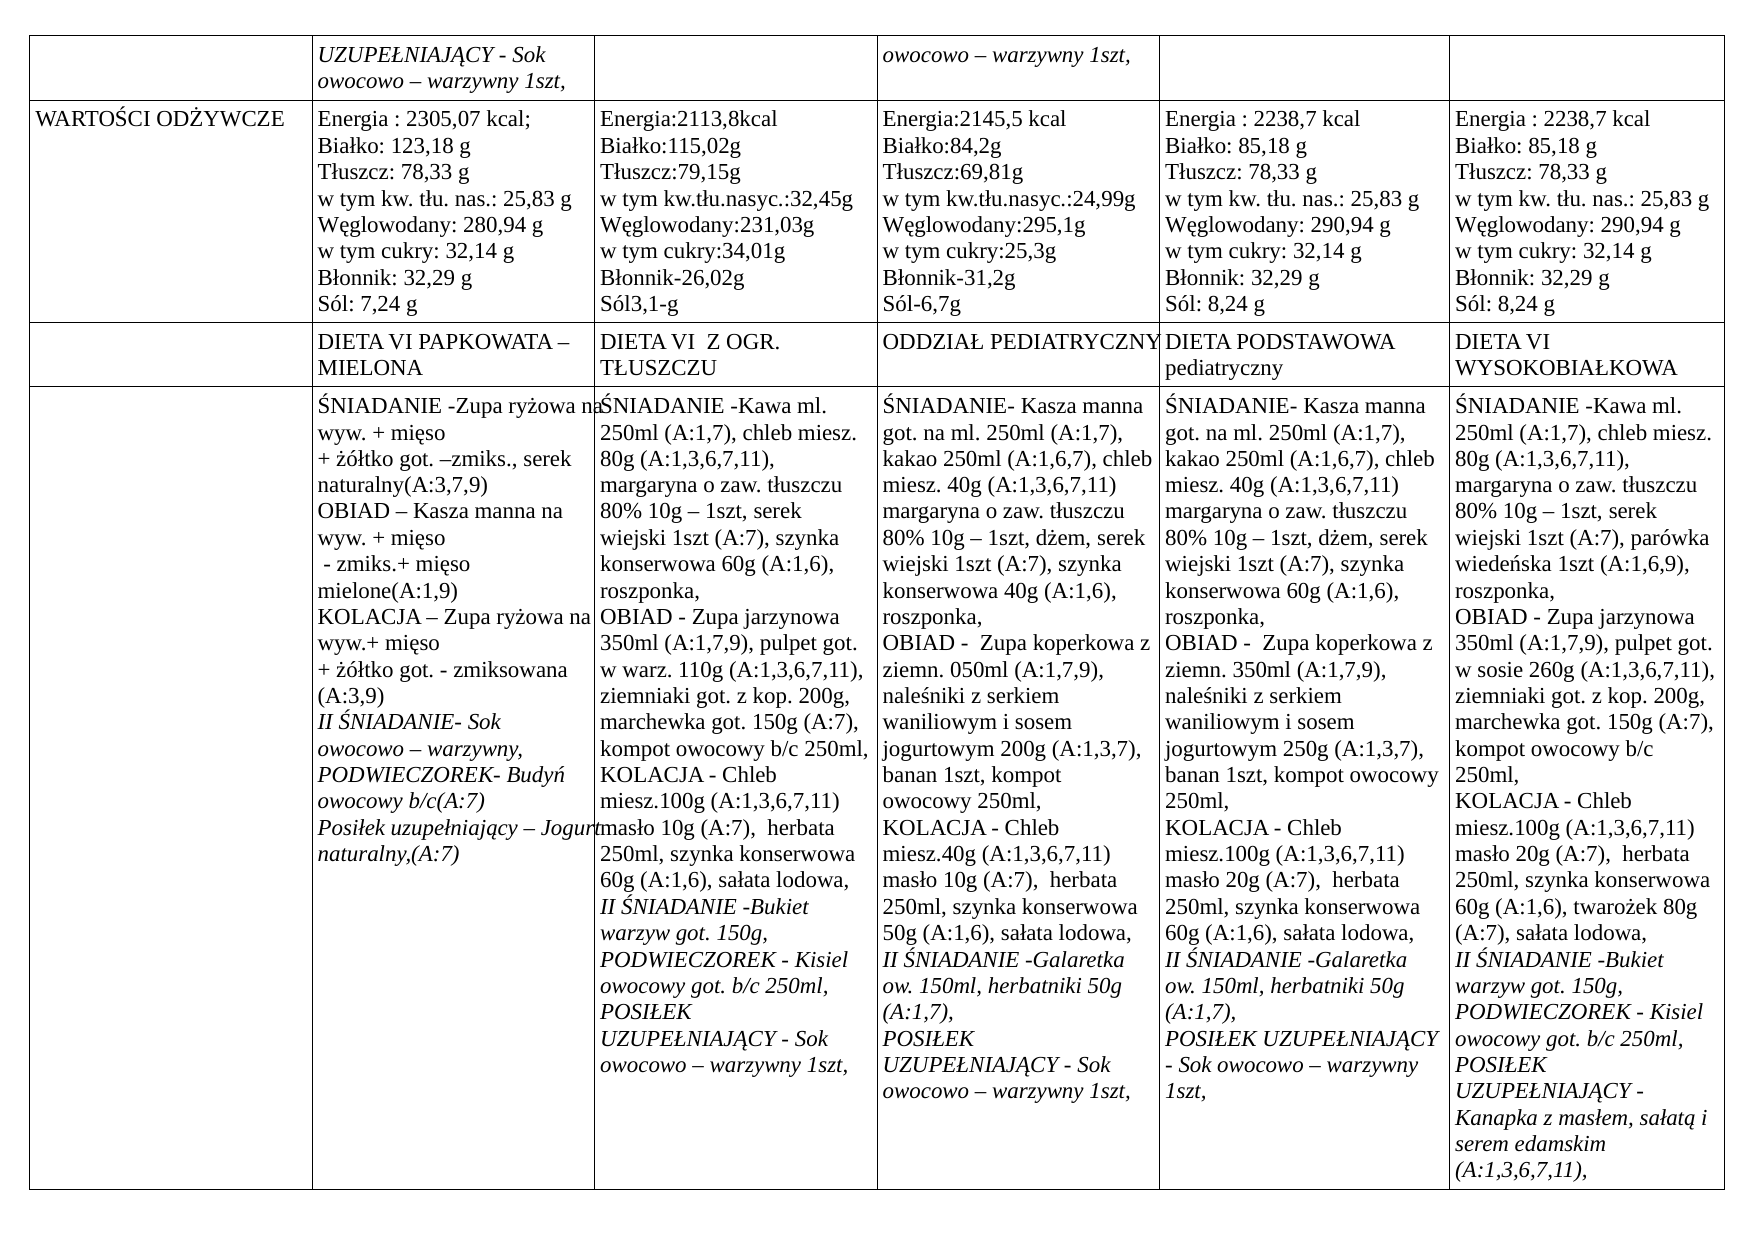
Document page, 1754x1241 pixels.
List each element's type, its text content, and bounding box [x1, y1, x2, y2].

table_cell DIETA VI PAPKOWATA – MIELONA [313, 323, 594, 386]
table_cell ŚNIADANIE -Kawa ml. 250ml (A:1,7), chleb miesz. 80g (A:1,3,6,7,11), margaryna o zaw. tłuszczu 80% 10g – 1szt, serek wiejski 1szt (A:7), parówka wiedeńska 1szt (A:1,6,9), roszponka, OBIAD - Zupa jarzynowa 350ml (A:1,7,9), pulpet got. w sosie 260g (A:1,3,6,7,11), ziemniaki got. z kop. 200g, marchewka got. 150g (A:7), kompot owocowy b/c 250ml, KOLACJA - Chleb miesz.100g (A:1,3,6,7,11) masło 20g (A:7), herbata 250ml, szynka konserwowa 60g (A:1,6), twarożek 80g (A:7), sałata lodowa, II ŚNIADANIE -Bukiet warzyw got. 150g, PODWIECZOREK - Kisiel owocowy got. b/c 250ml, POSIŁEK UZUPEŁNIAJĄCY - Kanapka z masłem, sałatą i serem edamskim (A:1,3,6,7,11), [1450, 387, 1724, 1188]
table_cell [30, 387, 312, 1188]
table_cell [595, 36, 877, 100]
table_cell ŚNIADANIE -Zupa ryżowa na wyw. + mięso + żółtko got. –zmiks., serek naturalny(A:3,7,9) OBIAD – Kasza manna na wyw. + mięso - zmiks.+ mięso mielone(A:1,9) KOLACJA – Zupa ryżowa na wyw.+ mięso + żółtko got. - zmiksowana (A:3,9) II ŚNIADANIE- Sok owocowo – warzywny, PODWIECZOREK- Budyń owocowy b/c(A:7) Posiłek uzupełniający – Jogurt naturalny,(A:7) [313, 387, 594, 1188]
table_cell owocowo – warzywny 1szt, [878, 36, 1159, 100]
table_cell UZUPEŁNIAJĄCY - Sok owocowo – warzywny 1szt, [313, 36, 594, 100]
table_cell ŚNIADANIE- Kasza manna got. na ml. 250ml (A:1,7), kakao 250ml (A:1,6,7), chleb miesz. 40g (A:1,3,6,7,11) margaryna o zaw. tłuszczu 80% 10g – 1szt, dżem, serek wiejski 1szt (A:7), szynka konserwowa 40g (A:1,6), roszponka, OBIAD - Zupa koperkowa z ziemn. 050ml (A:1,7,9), naleśniki z serkiem waniliowym i sosem jogurtowym 200g (A:1,3,7), banan 1szt, kompot owocowy 250ml, KOLACJA - Chleb miesz.40g (A:1,3,6,7,11) masło 10g (A:7), herbata 250ml, szynka konserwowa 50g (A:1,6), sałata lodowa, II ŚNIADANIE -Galaretka ow. 150ml, herbatniki 50g (A:1,7), POSIŁEK UZUPEŁNIAJĄCY - Sok owocowo – warzywny 1szt, [878, 387, 1159, 1188]
table_cell DIETA VI WYSOKOBIAŁKOWA [1450, 323, 1724, 386]
table_cell ODDZIAŁ PEDIATRYCZNY [878, 323, 1159, 386]
table_cell Energia : 2238,7 kcal Białko: 85,18 g Tłuszcz: 78,33 g w tym kw. tłu. nas.: 25,83 g Węglowodany: 290,94 g w tym cukry: 32,14 g Błonnik: 32,29 g Sól: 8,24 g [1160, 101, 1449, 322]
table_cell Energia:2145,5 kcal Białko:84,2g Tłuszcz:69,81g w tym kw.tłu.nasyc.:24,99g Węglowodany:295,1g w tym cukry:25,3g Błonnik-31,2g Sól-6,7g [878, 101, 1159, 322]
table_cell WARTOŚCI ODŻYWCZE [30, 101, 312, 322]
table_cell [1160, 36, 1449, 100]
table_cell [30, 323, 312, 386]
table_cell [1450, 36, 1724, 100]
table_cell Energia : 2305,07 kcal; Białko: 123,18 g Tłuszcz: 78,33 g w tym kw. tłu. nas.: 25,83 g Węglowodany: 280,94 g w tym cukry: 32,14 g Błonnik: 32,29 g Sól: 7,24 g [313, 101, 594, 322]
table_cell DIETA PODSTAWOWA pediatryczny [1160, 323, 1449, 386]
table_cell DIETA VI Z OGR. TŁUSZCZU [595, 323, 877, 386]
table_cell [30, 36, 312, 100]
table_cell ŚNIADANIE- Kasza manna got. na ml. 250ml (A:1,7), kakao 250ml (A:1,6,7), chleb miesz. 40g (A:1,3,6,7,11) margaryna o zaw. tłuszczu 80% 10g – 1szt, dżem, serek wiejski 1szt (A:7), szynka konserwowa 60g (A:1,6), roszponka, OBIAD - Zupa koperkowa z ziemn. 350ml (A:1,7,9), naleśniki z serkiem waniliowym i sosem jogurtowym 250g (A:1,3,7), banan 1szt, kompot owocowy 250ml, KOLACJA - Chleb miesz.100g (A:1,3,6,7,11) masło 20g (A:7), herbata 250ml, szynka konserwowa 60g (A:1,6), sałata lodowa, II ŚNIADANIE -Galaretka ow. 150ml, herbatniki 50g (A:1,7), POSIŁEK UZUPEŁNIAJĄCY - Sok owocowo – warzywny 1szt, [1160, 387, 1449, 1188]
table_cell ŚNIADANIE -Kawa ml. 250ml (A:1,7), chleb miesz. 80g (A:1,3,6,7,11), margaryna o zaw. tłuszczu 80% 10g – 1szt, serek wiejski 1szt (A:7), szynka konserwowa 60g (A:1,6), roszponka, OBIAD - Zupa jarzynowa 350ml (A:1,7,9), pulpet got. w warz. 110g (A:1,3,6,7,11), ziemniaki got. z kop. 200g, marchewka got. 150g (A:7), kompot owocowy b/c 250ml, KOLACJA - Chleb miesz.100g (A:1,3,6,7,11) masło 10g (A:7), herbata 250ml, szynka konserwowa 60g (A:1,6), sałata lodowa, II ŚNIADANIE -Bukiet warzyw got. 150g, PODWIECZOREK - Kisiel owocowy got. b/c 250ml, POSIŁEK UZUPEŁNIAJĄCY - Sok owocowo – warzywny 1szt, [595, 387, 877, 1188]
table_cell Energia:2113,8kcal Białko:115,02g Tłuszcz:79,15g w tym kw.tłu.nasyc.:32,45g Węglowodany:231,03g w tym cukry:34,01g Błonnik-26,02g Sól3,1-g [595, 101, 877, 322]
table_cell Energia : 2238,7 kcal Białko: 85,18 g Tłuszcz: 78,33 g w tym kw. tłu. nas.: 25,83 g Węglowodany: 290,94 g w tym cukry: 32,14 g Błonnik: 32,29 g Sól: 8,24 g [1450, 101, 1724, 322]
